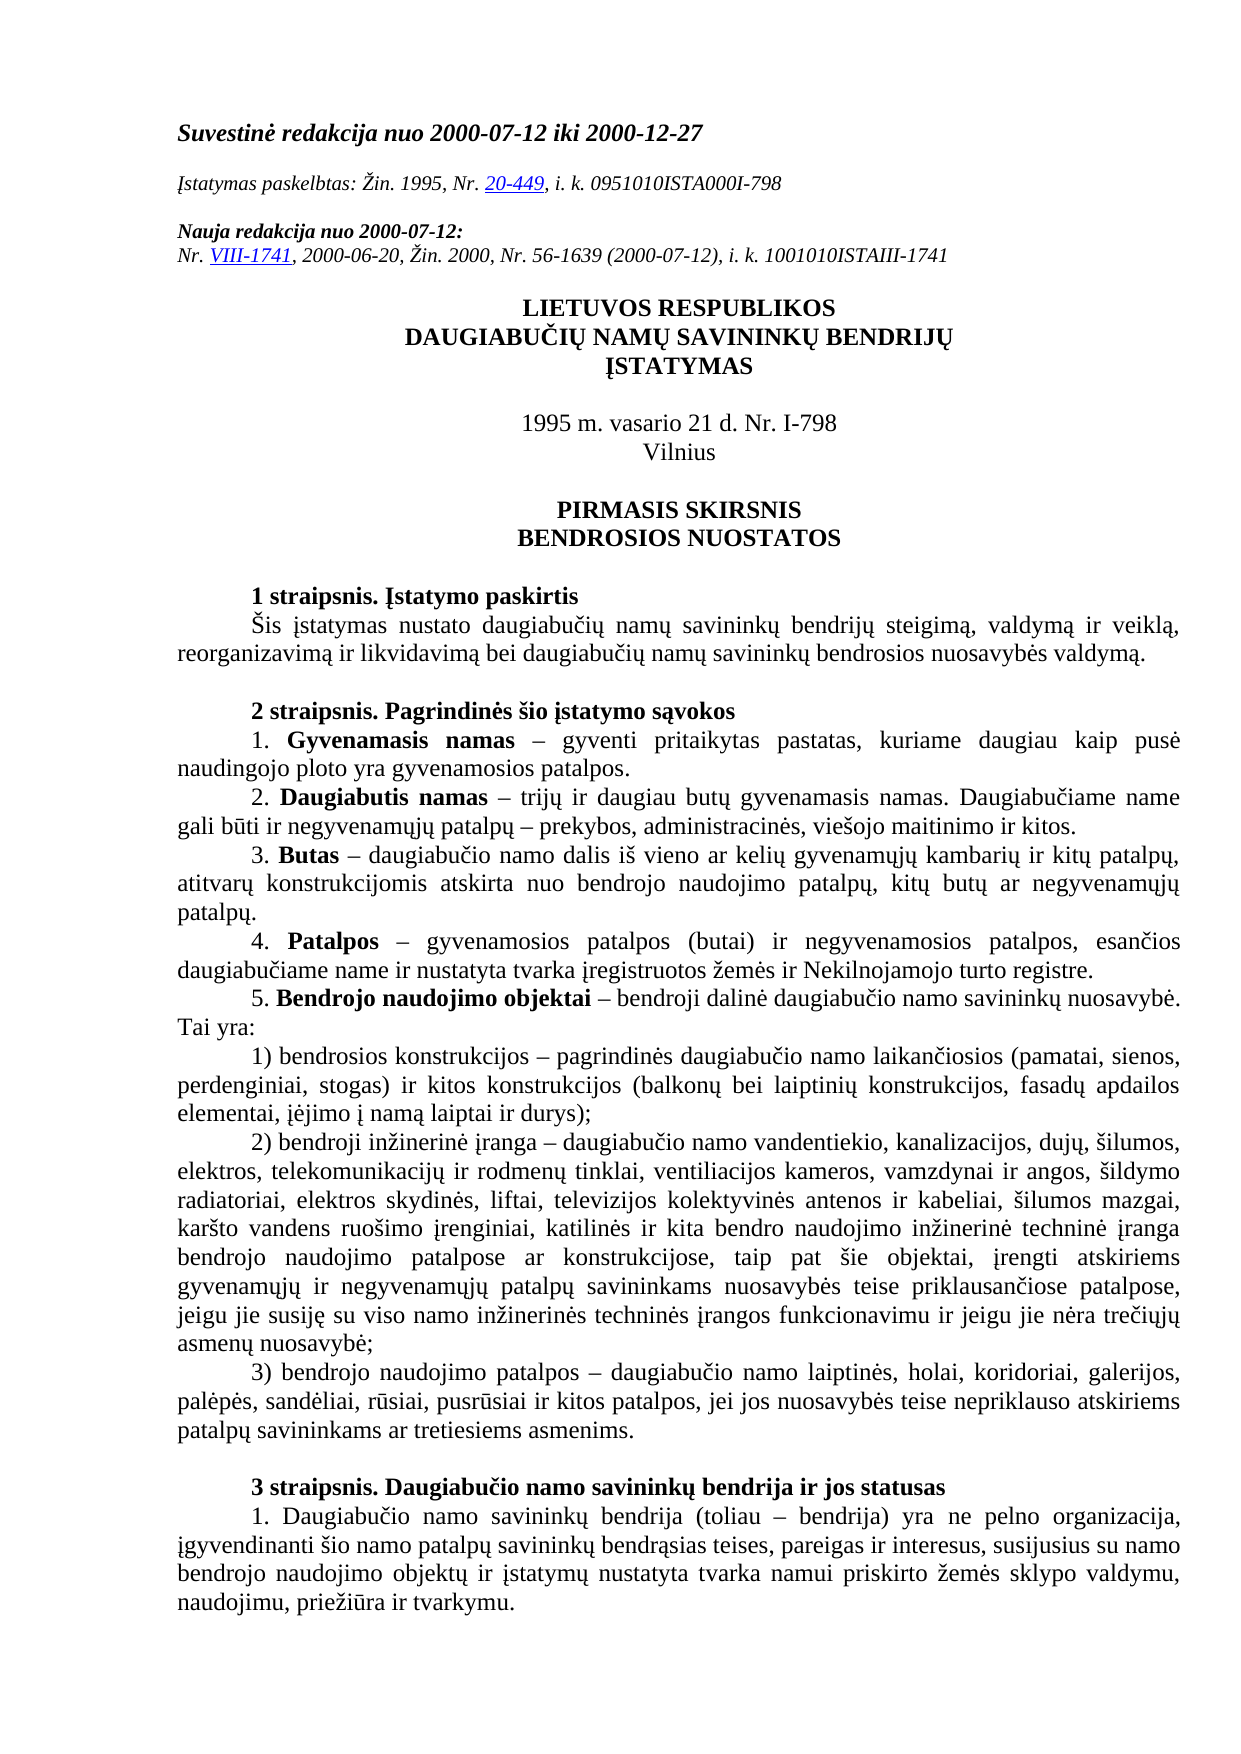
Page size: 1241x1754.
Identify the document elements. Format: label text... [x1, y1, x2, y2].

text 1995 m. vasario 21 d. Nr. I-798 [177, 408, 1181, 437]
text Nauja redakcija nuo 2000-07-12: [177, 219, 1181, 243]
text 3 straipsnis. Daugiabučio namo savininkų bendrija ir jos statusas [177, 1472, 1181, 1501]
text Šis įstatymas nustato daugiabučių namų savininkų bendrijų steigimą, valdymą ir veiklą, reorganizavimą ir likvidavimą bei daugiabučių namų savininkų bendrosios nuosavybės valdymą. [177, 610, 1181, 667]
text 3. Butas – daugiabučio namo dalis iš vieno ar kelių gyvenamųjų kambarių ir kitų patalpų, atitvarų konstrukcijomis atskirta nuo bendrojo naudojimo patalpų, kitų butų ar negyvenamųjų patalpų. [177, 840, 1181, 926]
text 1. Daugiabučio namo savininkų bendrija (toliau – bendrija) yra ne pelno organizacija, įgyvendinanti šio namo patalpų savininkų bendrąsias teises, pareigas ir interesus, susijusius su namo bendrojo naudojimo objektų ir įstatymų nustatyta tvarka namui priskirto žemės sklypo valdymu, naudojimu, priežiūra ir tvarkymu. [177, 1501, 1181, 1616]
text 1) bendrosios konstrukcijos – pagrindinės daugiabučio namo laikančiosios (pamatai, sienos, perdenginiai, stogas) ir kitos konstrukcijos (balkonų bei laiptinių konstrukcijos, fasadų apdailos elementai, įėjimo į namą laiptai ir durys); [177, 1041, 1181, 1127]
text 2) bendroji inžinerinė įranga – daugiabučio namo vandentiekio, kanalizacijos, dujų, šilumos, elektros, telekomunikacijų ir rodmenų tinklai, ventiliacijos kameros, vamzdynai ir angos, šildymo radiatoriai, elektros skydinės, liftai, televizijos kolektyvinės antenos ir kabeliai, šilumos mazgai, karšto vandens ruošimo įrenginiai, katilinės ir kita bendro naudojimo inžinerinė techninė įranga bendrojo naudojimo patalpose ar konstrukcijose, taip pat šie objektai, įrengti atskiriems gyvenamųjų ir negyvenamųjų patalpų savininkams nuosavybės teise priklausančiose patalpose, jeigu jie susiję su viso namo inžinerinės techninės įrangos funkcionavimu ir jeigu jie nėra trečiųjų asmenų nuosavybė; [177, 1127, 1181, 1357]
text LIETUVOS RESPUBLIKOS DAUGIABUČIŲ NAMŲ SAVININKŲ BENDRIJŲ ĮSTATYMAS [177, 293, 1181, 380]
text 1 straipsnis. Įstatymo paskirtis [177, 581, 1181, 610]
text 4. Patalpos – gyvenamosios patalpos (butai) ir negyvenamosios patalpos, esančios daugiabučiame name ir nustatyta tvarka įregistruotos žemės ir Nekilnojamojo turto registre. [177, 926, 1181, 983]
text 5. Bendrojo naudojimo objektai – bendroji dalinė daugiabučio namo savininkų nuosavybė. Tai yra: [177, 983, 1181, 1041]
text 2 straipsnis. Pagrindinės šio įstatymo sąvokos [177, 696, 1181, 725]
text 2. Daugiabutis namas – trijų ir daugiau butų gyvenamasis namas. Daugiabučiame name gali būti ir negyvenamųjų patalpų – prekybos, administracinės, viešojo maitinimo ir kitos. [177, 782, 1181, 840]
text PIRMASIS SKIRSNIS [177, 495, 1181, 523]
text 3) bendrojo naudojimo patalpos – daugiabučio namo laiptinės, holai, koridoriai, galerijos, palėpės, sandėliai, rūsiai, pusrūsiai ir kitos patalpos, jei jos nuosavybės teise nepriklauso atskiriems patalpų savininkams ar tretiesiems asmenims. [177, 1357, 1181, 1443]
text BENDROSIOS NUOSTATOS [177, 523, 1181, 552]
text 1. Gyvenamasis namas – gyventi pritaikytas pastatas, kuriame daugiau kaip pusė naudingojo ploto yra gyvenamosios patalpos. [177, 725, 1181, 782]
text Įstatymas paskelbtas: Žin. 1995, Nr. 20-449, i. k. 0951010ISTA000I-798 [177, 171, 1181, 195]
text Vilnius [177, 437, 1181, 466]
text Nr. VIII-1741, 2000-06-20, Žin. 2000, Nr. 56-1639 (2000-07-12), i. k. 1001010ISTAIII-1741 [177, 243, 1181, 267]
text Suvestinė redakcija nuo 2000-07-12 iki 2000-12-27 [177, 118, 1181, 147]
